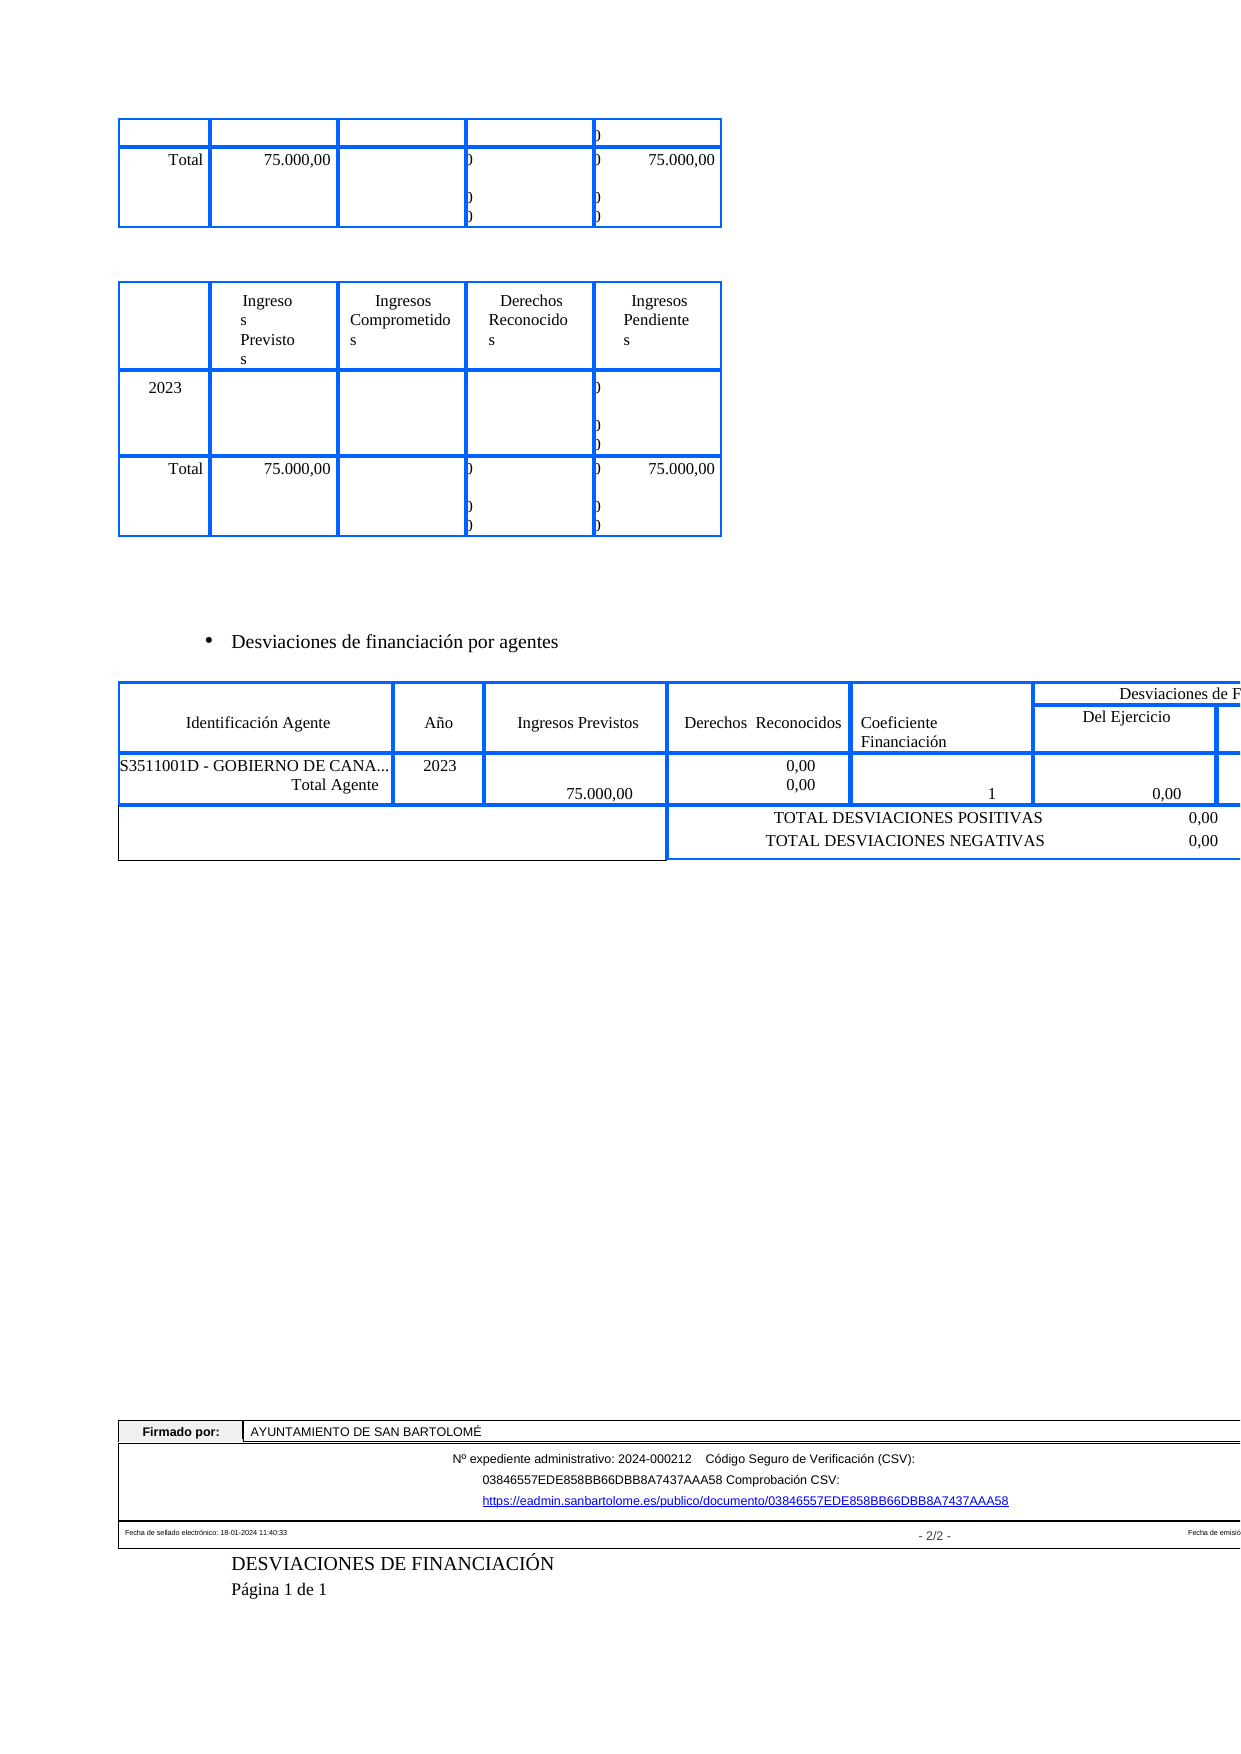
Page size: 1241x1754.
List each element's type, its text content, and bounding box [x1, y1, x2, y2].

table_cell 75.000,00 [596, 149, 720, 226]
table_header Ingresos Previstos [486, 684, 665, 751]
table_header Año [120, 283, 208, 368]
table_header Ingresos Pendientes [596, 283, 720, 368]
table_cell Total [120, 458, 208, 535]
table_cell 0,00 [468, 120, 592, 145]
table_cell [119, 807, 665, 860]
table_header Ingresos Previstos [212, 283, 336, 368]
table_cell 0,00 0,00 [669, 755, 848, 803]
table_cell 0,00 [1219, 755, 1240, 803]
table_header Identificación Agente [120, 684, 391, 751]
table_header Desviaciones de Financiación [1035, 684, 1240, 703]
table_header Coeficiente Financiación [853, 684, 1031, 751]
table_header AYUNTAMIENTO DE SAN BARTOLOMÉ [244, 1421, 1240, 1441]
table_cell 75.000,00 [486, 755, 665, 803]
table_header Firmado por: [119, 1421, 242, 1439]
table_cell 0,00 [468, 149, 592, 226]
table_cell 0,00 [468, 372, 592, 454]
table_cell [120, 120, 208, 145]
table_cell [340, 120, 464, 145]
table_cell 0,00 [1035, 755, 1214, 803]
table_header Derechos Reconocidos [669, 684, 848, 751]
table_cell 75.000,00 [212, 149, 336, 226]
table_cell 2023 [395, 755, 482, 803]
table_cell TOTAL DESVIACIONES POSITIVAS 0,00 0,00 TOTAL DESVIACIONES NEGATIVAS 0,00 0,00 [669, 807, 1240, 858]
table_header Derechos Reconocidos [468, 283, 592, 368]
table_cell [596, 372, 720, 454]
table_cell [212, 372, 336, 454]
text Página 1 de 1 [231, 1578, 1122, 1599]
table_header Año [395, 684, 482, 751]
table_cell 0,00 [340, 149, 464, 226]
table_cell S3511001D - GOBIERNO DE CANA... Total Agente [120, 755, 391, 803]
table_cell 1 [853, 755, 1031, 803]
table_header Ingresos Comprometidos [340, 283, 464, 368]
table_cell Nº expediente administrativo: 2024-000212 Código Seguro de Verificación (CSV): 03846557EDE858BB66DBB8A7437AAA58 Comprobación CSV: https://eadmin.sanbartolome.es/publico/documento/03846557EDE858BB66DBB8A7437AAA58 [119, 1444, 1240, 1520]
table_cell [596, 120, 720, 145]
table_cell Fecha de sellado electrónico: 18-01-2024 11:40:33 - 2/2 - Fecha de emisión de esta copia: 18-01-2024 11:40:34 [119, 1522, 1240, 1548]
table_cell [212, 120, 336, 145]
table_cell [340, 372, 464, 454]
table_cell 0,00 [468, 458, 592, 535]
table_cell 2023 [120, 372, 208, 454]
text DESVIACIONES DE FINANCIACIÓN [231, 1552, 1122, 1575]
table_cell Total [120, 149, 208, 226]
table_cell Del Ejercicio [1035, 707, 1214, 751]
table_cell 75.000,00 [212, 458, 336, 535]
table_cell Acumuladas [1219, 707, 1240, 751]
list Desviaciones de financiación por agentes [205, 630, 1122, 653]
table_cell 75.000,00 [596, 458, 720, 535]
table_cell 0,00 [340, 458, 464, 535]
